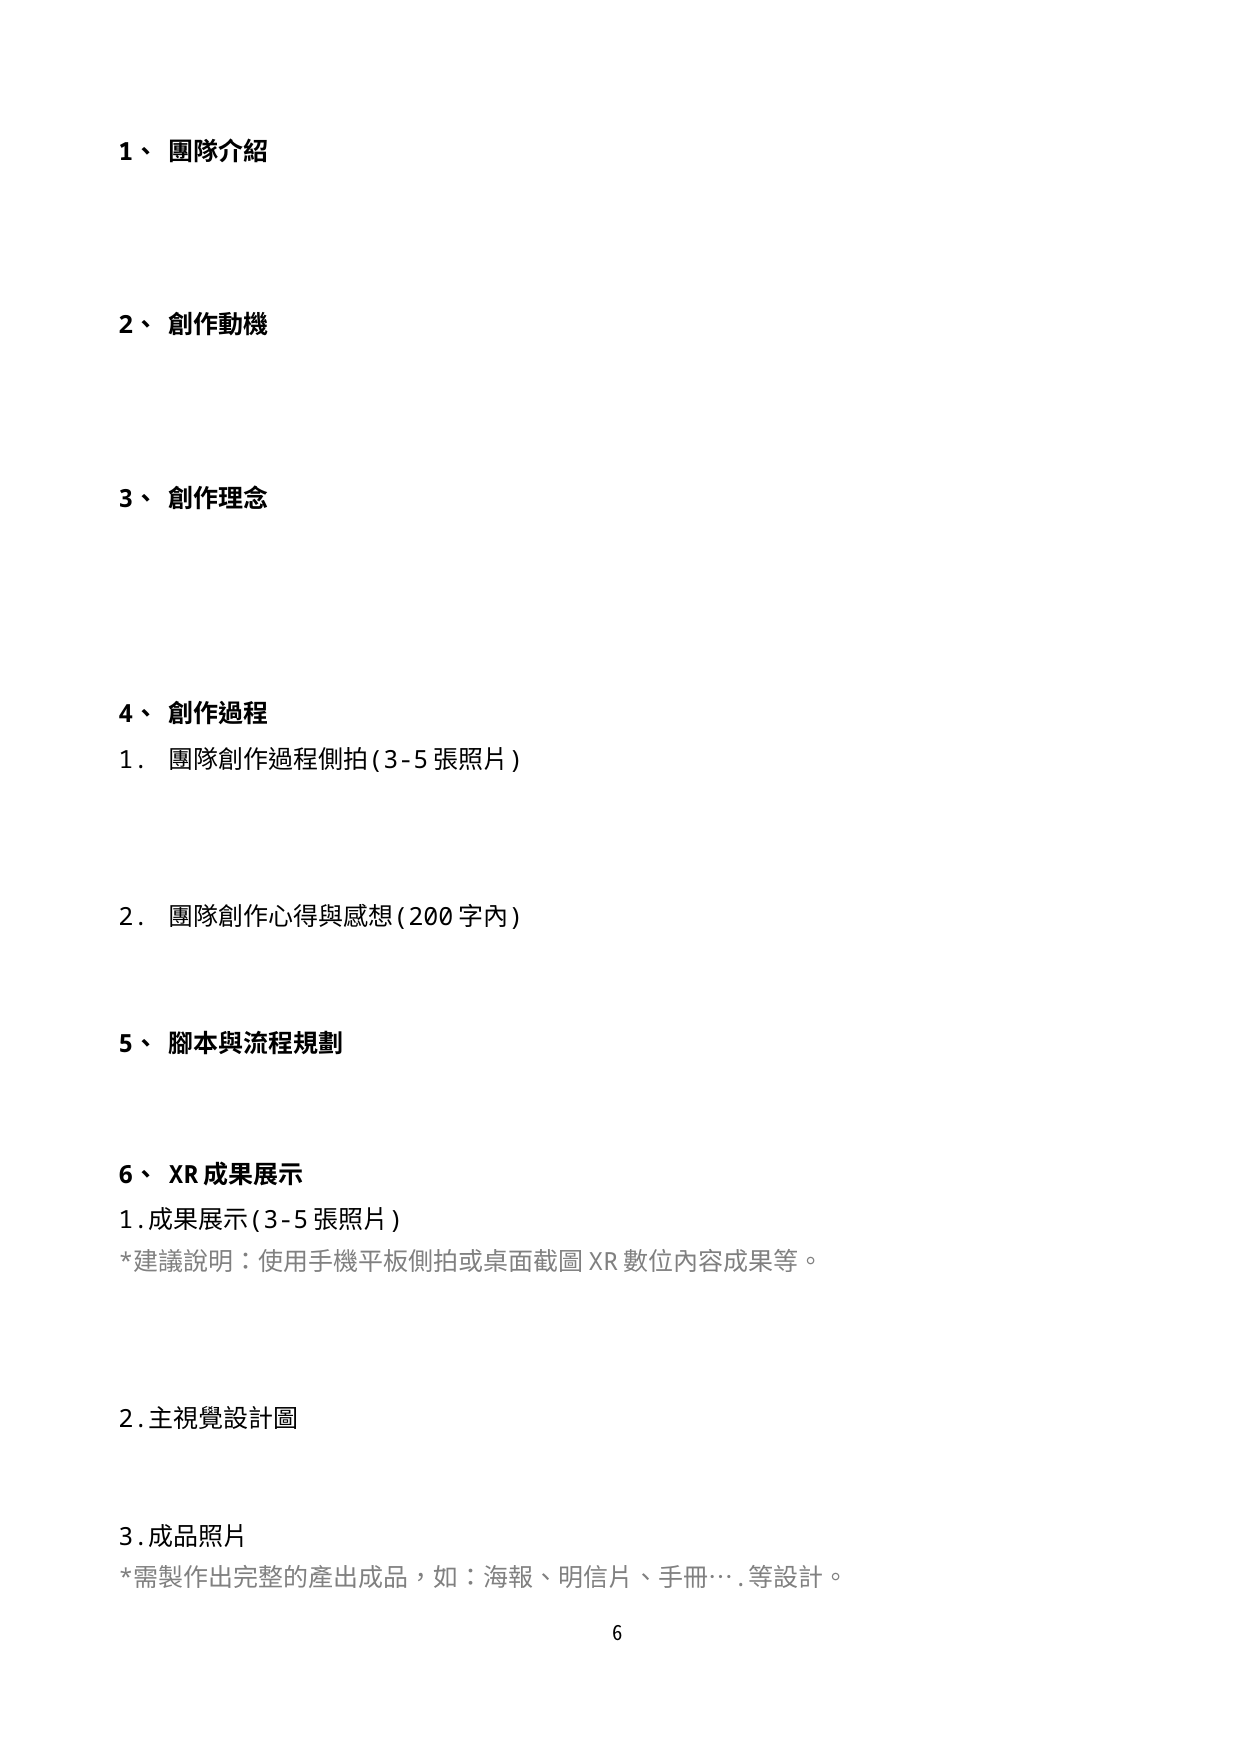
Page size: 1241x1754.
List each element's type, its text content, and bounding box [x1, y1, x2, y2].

text *需製作出完整的產出成品，如：海報、明信片、手冊….等設計。 [118, 1558, 1116, 1594]
list 團隊創作過程側拍(3-5張照片) [118, 739, 1122, 776]
list 創作動機 [118, 305, 1122, 341]
list 創作過程 [118, 694, 1122, 730]
text *建議說明：使用手機平板側拍或桌面截圖XR數位內容成果等。 [118, 1241, 1122, 1278]
text 2.主視覺設計圖 [118, 1398, 1116, 1435]
list XR成果展示 [118, 1154, 1122, 1190]
text 1.成果展示(3-5張照片) [118, 1200, 1122, 1236]
list 創作理念 [118, 478, 1122, 514]
text 3.成品照片 [118, 1517, 1116, 1553]
list 團隊創作心得與感想(200字內) [118, 897, 1122, 933]
list 腳本與流程規劃 [118, 1023, 1122, 1060]
list 團隊介紹 [118, 132, 1122, 168]
